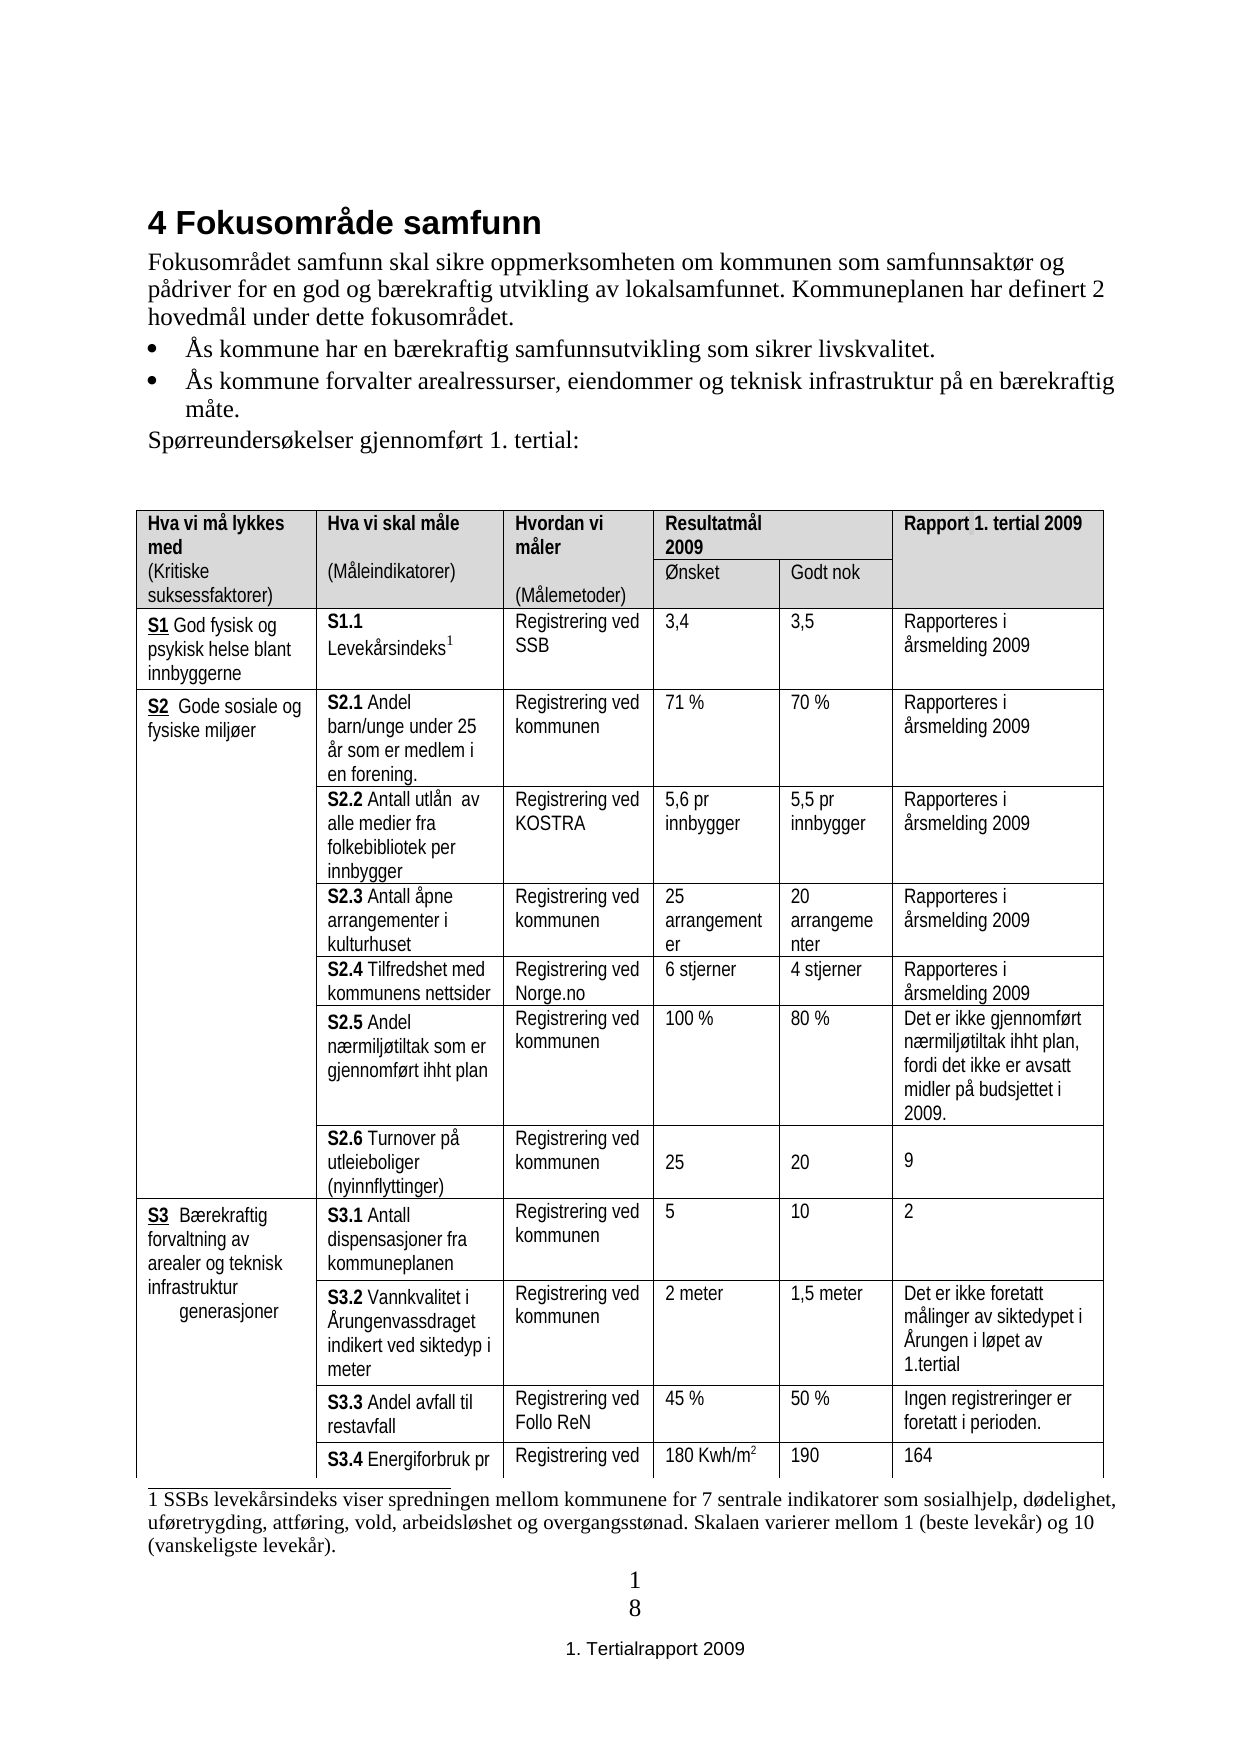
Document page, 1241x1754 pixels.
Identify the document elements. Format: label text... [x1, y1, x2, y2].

table_cell 180 Kwh/m2 [654, 1443, 779, 1478]
table_cell 9 [893, 1126, 1103, 1198]
table_cell 2 meter [654, 1281, 779, 1385]
table_cell Det er ikke foretatt målinger av siktedypet i Årungen i løpet av 1.tertial [893, 1281, 1103, 1385]
table_cell S2.3 Antall åpne arrangementer i kulturhuset [317, 884, 503, 956]
table_cell 25 [654, 1126, 779, 1198]
table_cell 3,4 [654, 609, 779, 689]
table_cell 80 % [780, 1006, 892, 1125]
table_cell Registrering ved kommunen [504, 690, 653, 786]
table_cell S2.2 Antall utlån av alle medier fra folkebibliotek per innbygger [317, 787, 503, 883]
table_cell Registrering ved KOSTRA [504, 787, 653, 883]
table_cell 20 [780, 1126, 892, 1198]
table_cell 2 [893, 1199, 1103, 1279]
table_header Resultatmål 2009 [654, 511, 892, 559]
table_cell 4 stjerner [780, 957, 892, 1004]
table_cell Registrering ved kommunen [504, 1199, 653, 1279]
table_cell S3.4 Energiforbruk pr [317, 1443, 503, 1478]
table_cell S1 God fysisk og psykisk helse blant innbyggerne [137, 609, 316, 689]
table_cell Ingen registreringer er foretatt i perioden. [893, 1386, 1103, 1442]
table_cell Rapporteres i årsmelding 2009 [893, 787, 1103, 883]
table_cell Registrering ved kommunen [504, 1126, 653, 1198]
table_cell S3 Bærekraftig forvaltning av arealer og teknisk infrastruktur generasjoner [137, 1199, 316, 1478]
table_cell Godt nok [780, 560, 892, 608]
table_cell 20 arrangementer [780, 884, 892, 956]
table_cell S2.5 Andel nærmiljøtiltak som er gjennomført ihht plan [317, 1006, 503, 1125]
table_cell Registrering ved Norge.no [504, 957, 653, 1004]
table_cell 6 stjerner [654, 957, 779, 1004]
table_cell S2.1 Andel barn/unge under 25 år som er medlem i en forening. [317, 690, 503, 786]
table_cell Rapporteres i årsmelding 2009 [893, 609, 1103, 689]
table_header Hvordan vi måler (Målemetoder) [504, 511, 653, 608]
table_cell Registrering ved [504, 1443, 653, 1478]
table_cell Registrering ved kommunen [504, 884, 653, 956]
table_cell S2 Gode sosiale og fysiske miljøer [137, 690, 316, 1198]
table_header Hva vi skal måle (Måleindikatorer) [317, 511, 503, 608]
table_cell Registrering ved kommunen [504, 1006, 653, 1125]
table_cell 190 [780, 1443, 892, 1478]
table_cell S2.4 Tilfredshet med kommunens nettsider [317, 957, 503, 1004]
table_cell S2.6 Turnover på utleieboliger (nyinnflyttinger) [317, 1126, 503, 1198]
table_cell Rapporteres i årsmelding 2009 [893, 690, 1103, 786]
table_cell 5 [654, 1199, 779, 1279]
table_cell Rapporteres i årsmelding 2009 [893, 884, 1103, 956]
table_cell 71 % [654, 690, 779, 786]
text Spørreundersøkelser gjennomført 1. tertial: [148, 427, 1125, 454]
table_cell 45 % [654, 1386, 779, 1442]
subtitle 4 Fokusområde samfunn [148, 204, 1125, 242]
table_cell 5,5 pr innbygger [780, 787, 892, 883]
table_cell 100 % [654, 1006, 779, 1125]
table_cell S1.1 Levekårsindeks [317, 609, 503, 689]
table_cell Registrering ved Follo ReN [504, 1386, 653, 1442]
table_cell S3.3 Andel avfall til restavfall [317, 1386, 503, 1442]
table_cell Rapporteres i årsmelding 2009 [893, 957, 1103, 1004]
text Fokusområdet samfunn skal sikre oppmerksomheten om kommunen som samfunnsaktør og pådriver for en god og bærekraftig utvikling av lokalsamfunnet. Kommuneplanen har definert 2 hovedmål under dette fokusområdet. [148, 248, 1125, 331]
table_header Hva vi må lykkes med (Kritiske suksessfaktorer) [137, 511, 316, 608]
table_cell Registrering ved kommunen [504, 1281, 653, 1385]
table_cell 164 [893, 1443, 1103, 1478]
table_cell 10 [780, 1199, 892, 1279]
table_cell Registrering ved SSB [504, 609, 653, 689]
table_cell 1,5 meter [780, 1281, 892, 1385]
table_header Rapport 1. tertial 2009 [893, 511, 1103, 608]
table_cell 3,5 [780, 609, 892, 689]
table_cell Det er ikke gjennomført nærmiljøtiltak ihht plan, fordi det ikke er avsatt midler på budsjettet i 2009. [893, 1006, 1103, 1125]
table_cell 50 % [780, 1386, 892, 1442]
table_cell Ønsket [654, 560, 779, 608]
table_cell S3.1 Antall dispensasjoner fra kommuneplanen [317, 1199, 503, 1279]
list Ås kommune har en bærekraftig samfunnsutvikling som sikrer livskvalitet. [148, 335, 1125, 363]
list Ås kommune forvalter arealressurser, eiendommer og teknisk infrastruktur på en bærekraftig måte. [148, 367, 1125, 422]
table_cell S3.2 Vannkvalitet i Årungenvassdraget indikert ved siktedyp i meter [317, 1281, 503, 1385]
table_cell 5,6 pr innbygger [654, 787, 779, 883]
table_cell 70 % [780, 690, 892, 786]
table_cell 25 arrangementer [654, 884, 779, 956]
